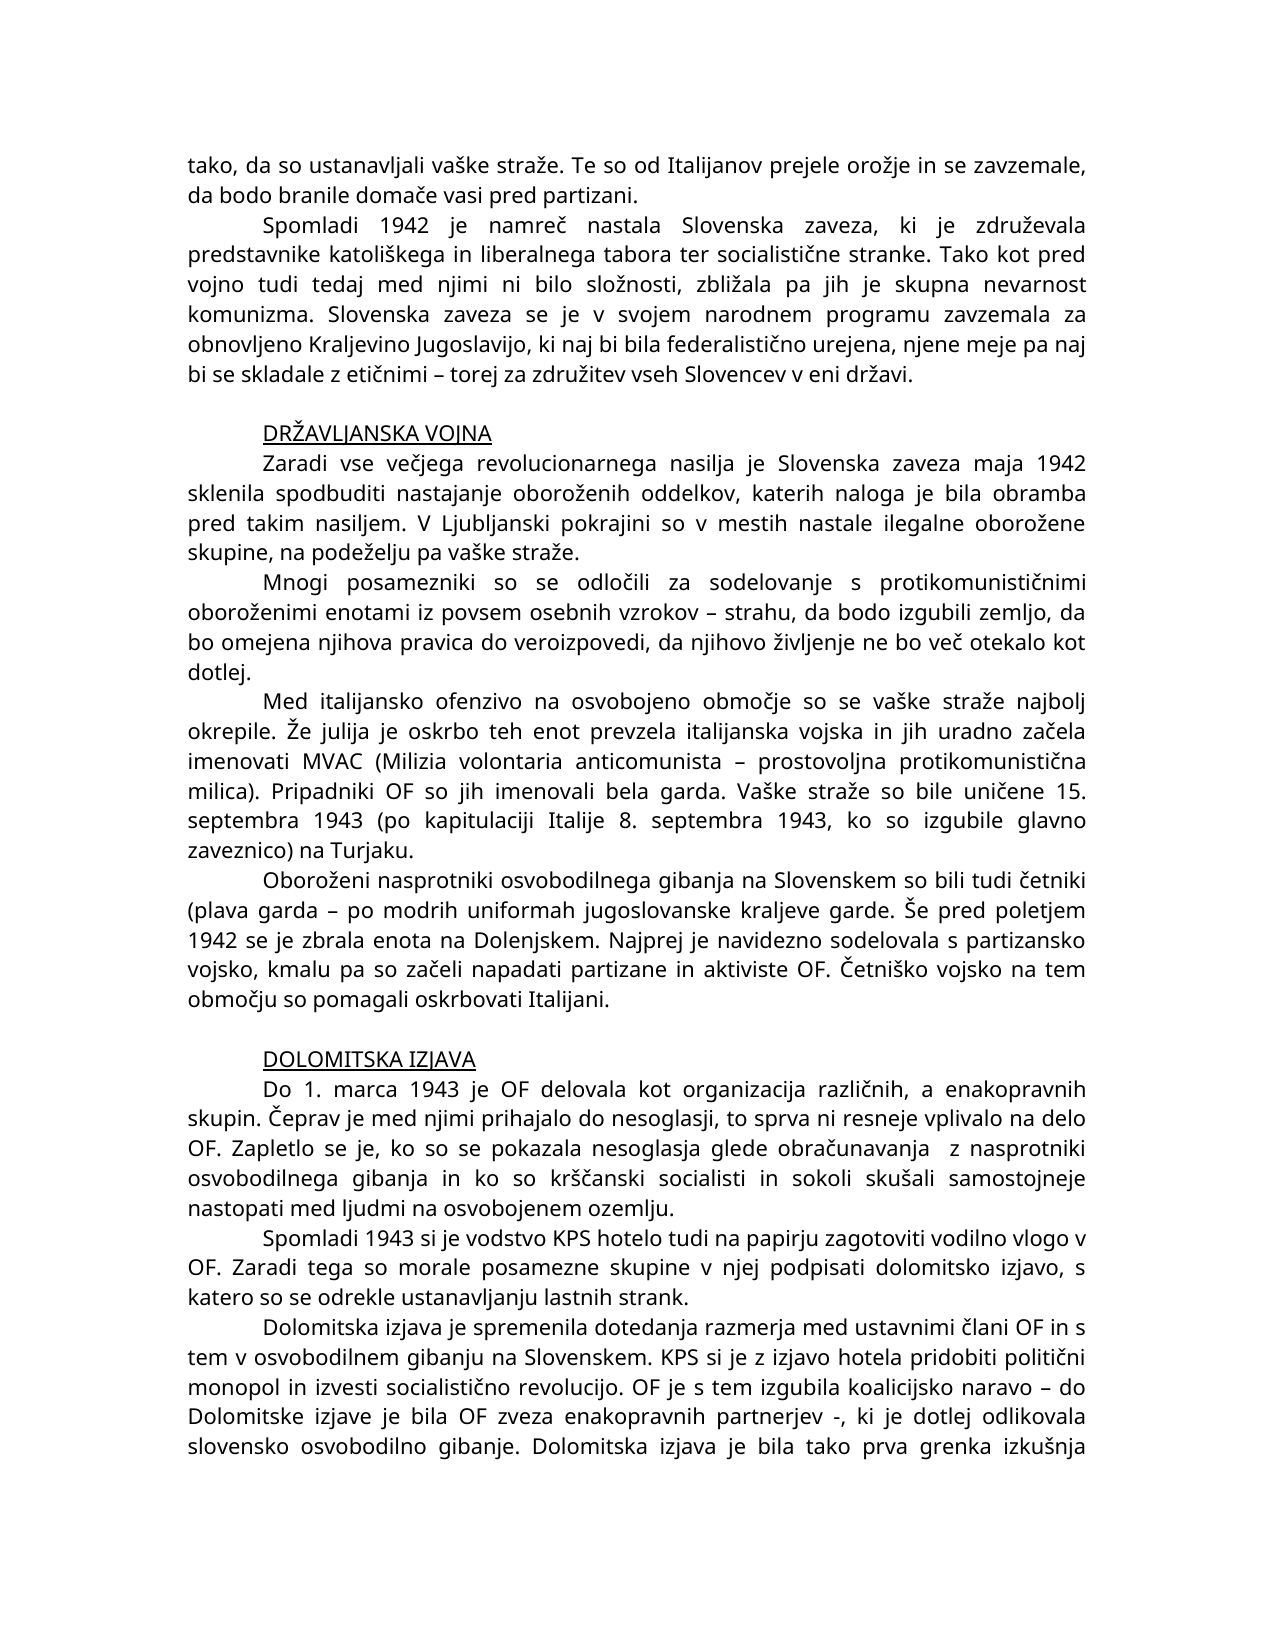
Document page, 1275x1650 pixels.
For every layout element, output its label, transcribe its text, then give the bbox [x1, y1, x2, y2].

text Mnogi posamezniki so se odločili za sodelovanje s protikomunističnimi oboroženimi enotami iz povsem osebnih vzrokov – strahu, da bodo izgubili zemljo, da bo omejena njihova pravica do veroizpovedi, da njihovo življenje ne bo več otekalo kot dotlej. [187, 567, 1087, 686]
text Do 1. marca 1943 je OF delovala kot organizacija različnih, a enakopravnih skupin. Čeprav je med njimi prihajalo do nesoglasji, to sprva ni resneje vplivalo na delo OF. Zapletlo se je, ko so se pokazala nesoglasja glede obračunavanja z nasprotniki osvobodilnega gibanja in ko so krščanski socialisti in sokoli skušali samostojneje nastopati med ljudmi na osvobojenem ozemlju. [187, 1073, 1087, 1222]
text Spomladi 1942 je namreč nastala Slovenska zaveza, ki je združevala predstavnike katoliškega in liberalnega tabora ter socialistične stranke. Tako kot pred vojno tudi tedaj med njimi ni bilo složnosti, zbližala pa jih je skupna nevarnost komunizma. Slovenska zaveza se je v svojem narodnem programu zavzemala za obnovljeno Kraljevino Jugoslavijo, ki naj bi bila federalistično urejena, njene meje pa naj bi se skladale z etičnimi – torej za združitev vseh Slovencev v eni državi. [187, 209, 1087, 388]
text DRŽAVLJANSKA VOJNA [187, 418, 1087, 448]
text Oboroženi nasprotniki osvobodilnega gibanja na Slovenskem so bili tudi četniki (plava garda – po modrih uniformah jugoslovanske kraljeve garde. Še pred poletjem 1942 se je zbrala enota na Dolenjskem. Najprej je navidezno sodelovala s partizansko vojsko, kmalu pa so začeli napadati partizane in aktiviste OF. Četniško vojsko na tem območju so pomagali oskrbovati Italijani. [187, 865, 1087, 1014]
text Med italijansko ofenzivo na osvobojeno območje so se vaške straže najbolj okrepile. Že julija je oskrbo teh enot prevzela italijanska vojska in jih uradno začela imenovati MVAC (Milizia volontaria anticomunista – prostovoljna protikomunistična milica). Pripadniki OF so jih imenovali bela garda. Vaške straže so bile uničene 15. septembra 1943 (po kapitulaciji Italije 8. septembra 1943, ko so izgubile glavno zaveznico) na Turjaku. [187, 686, 1087, 865]
text DOLOMITSKA IZJAVA [187, 1044, 1087, 1073]
text tako, da so ustanavljali vaške straže. Te so od Italijanov prejele orožje in se zavzemale, da bodo branile domače vasi pred partizani. [187, 150, 1087, 209]
text Spomladi 1943 si je vodstvo KPS hotelo tudi na papirju zagotoviti vodilno vlogo v OF. Zaradi tega so morale posamezne skupine v njej podpisati dolomitsko izjavo, s katero so se odrekle ustanavljanju lastnih strank. [187, 1222, 1087, 1312]
text Dolomitska izjava je spremenila dotedanja razmerja med ustavnimi člani OF in s tem v osvobodilnem gibanju na Slovenskem. KPS si je z izjavo hotela pridobiti politični monopol in izvesti socialistično revolucijo. OF je s tem izgubila koalicijsko naravo – do Dolomitske izjave je bila OF zveza enakopravnih partnerjev -, ki je dotlej odlikovala slovensko osvobodilno gibanje. Dolomitska izjava je bila tako prva grenka izkušnja [187, 1312, 1087, 1461]
text Zaradi vse večjega revolucionarnega nasilja je Slovenska zaveza maja 1942 sklenila spodbuditi nastajanje oboroženih oddelkov, katerih naloga je bila obramba pred takim nasiljem. V Ljubljanski pokrajini so v mestih nastale ilegalne oborožene skupine, na podeželju pa vaške straže. [187, 448, 1087, 567]
